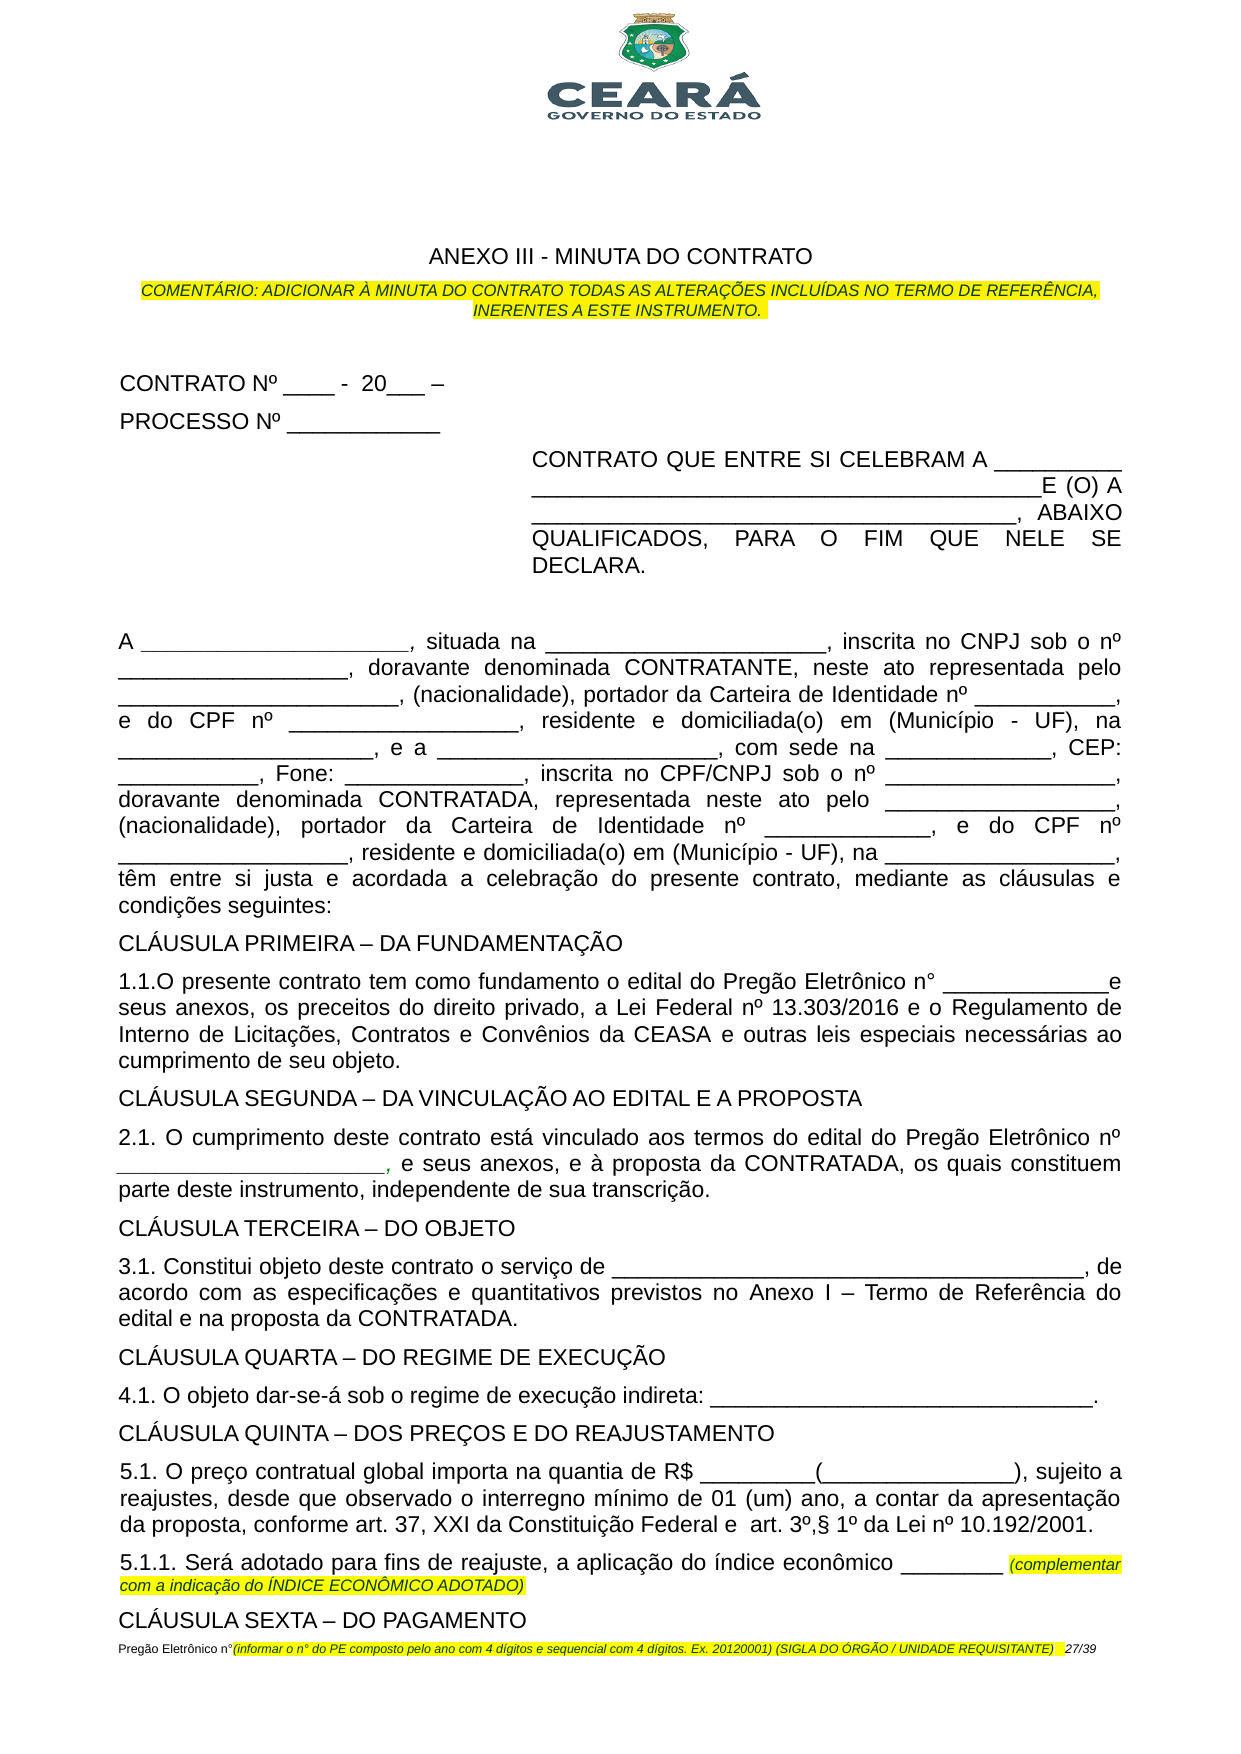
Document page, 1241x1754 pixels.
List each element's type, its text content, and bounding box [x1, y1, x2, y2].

text CLÁUSULA PRIMEIRA – DA FUNDAMENTAÇÃO [118, 930, 1122, 956]
text 1.1.O presente contrato tem como fundamento o edital do Pregão Eletrônico n° _____________e seus anexos, os preceitos do direito privado, a Lei Federal nº 13.303/2016 e o Regulamento de Interno de Licitações, Contratos e Convênios da CEASA e outras leis especiais necessárias ao cumprimento de seu objeto. [118, 968, 1122, 1073]
text CLÁUSULA SEXTA – DO PAGAMENTO [118, 1607, 1122, 1633]
text 4.1. O objeto dar-se-á sob o regime de execução indireta: ______________________________. [118, 1382, 1122, 1408]
text 2.1. O cumprimento deste contrato está vinculado aos termos do edital do Pregão Eletrônico nº _____________________, e seus anexos, e à proposta da CONTRATADA, os quais constituem parte deste instrumento, independente de sua transcrição. [118, 1123, 1122, 1203]
text CLÁUSULA SEGUNDA – DA VINCULAÇÃO AO EDITAL E A PROPOSTA [118, 1085, 1122, 1112]
text COMENTÁRIO: ADICIONAR À MINUTA DO CONTRATO TODAS AS ALTERAÇÕES INCLUÍDAS NO TERMO DE REFERÊNCIA, INERENTES A ESTE INSTRUMENTO. [119, 281, 1122, 319]
text CONTRATO QUE ENTRE SI CELEBRAM A __________ ________________________________________E (O) A ______________________________________, ABAIXO QUALIFICADOS, PARA O FIM QUE NELE SE DECLARA. [532, 446, 1122, 578]
text ANEXO III - MINUTA DO CONTRATO [119, 243, 1122, 269]
text CLÁUSULA TERCEIRA – DO OBJETO [118, 1214, 1122, 1241]
text 5.1.1. Será adotado para fins de reajuste, a aplicação do índice econômico ________ (complementar com a indicação do ÍNDICE ECONÔMICO ADOTADO) [119, 1549, 1122, 1595]
text CONTRATO Nº ____ - 20___ – [119, 370, 1122, 396]
text CLÁUSULA QUINTA – DOS PREÇOS E DO REAJUSTAMENTO [118, 1420, 1122, 1446]
text 5.1. O preço contratual global importa na quantia de R$ _________(_______________), sujeito a reajustes, desde que observado o interregno mínimo de 01 (um) ano, a contar da apresentação da proposta, conforme art. 37, XXI da Constituição Federal e art. 3º,§ 1º da Lei nº 10.192/2001. [119, 1458, 1122, 1537]
text A _____________________, situada na ______________________, inscrita no CNPJ sob o nº __________________, doravante denominada CONTRATANTE, neste ato representada pelo ______________________, (nacionalidade), portador da Carteira de Identidade nº ___________, e do CPF nº __________________, residente e domiciliada(o) em (Município - UF), na ____________________, e a ______________________, com sede na _____________, CEP: ___________, Fone: ______________, inscrita no CPF/CNPJ sob o nº __________________, doravante denominada CONTRATADA, representada neste ato pelo __________________, (nacionalidade), portador da Carteira de Identidade nº _____________, e do CPF nº __________________, residente e domiciliada(o) em (Município - UF), na __________________, têm entre si justa e acordada a celebração do presente contrato, mediante as cláusulas e condições seguintes: [118, 628, 1122, 918]
picture [526, 10, 781, 123]
text CLÁUSULA QUARTA – DO REGIME DE EXECUÇÃO [118, 1344, 1122, 1370]
text PROCESSO Nº ____________ [119, 408, 1122, 434]
text 3.1. Constitui objeto deste contrato o serviço de _____________________________________, de acordo com as especificações e quantitativos previstos no Anexo I – Termo de Referência do edital e na proposta da CONTRATADA. [118, 1253, 1122, 1332]
